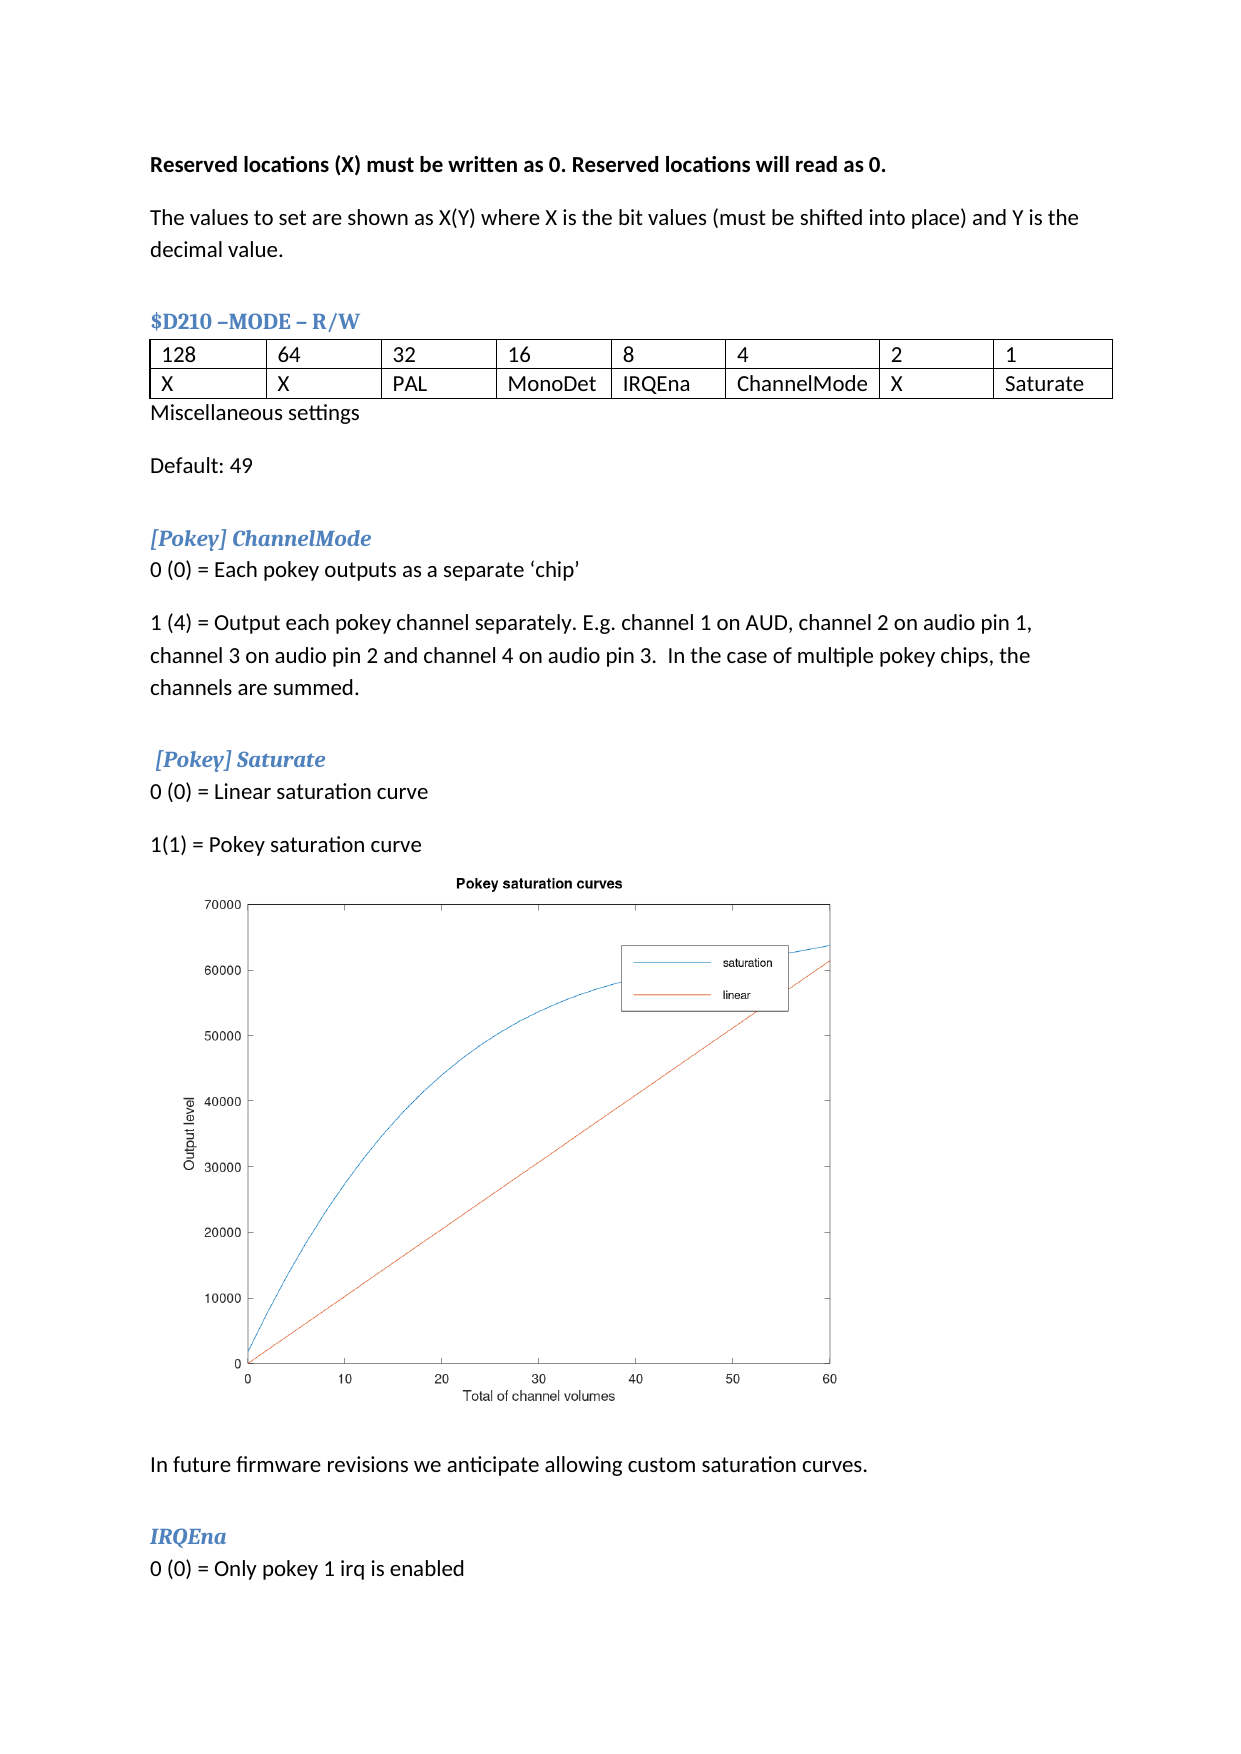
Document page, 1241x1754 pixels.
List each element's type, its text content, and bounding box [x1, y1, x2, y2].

text In future firmware revisions we anticipate allowing custom saturation curves. [150, 1450, 1090, 1478]
text Reserved locations (X) must be written as 0. Reserved locations will read as 0. [150, 150, 1090, 178]
table_header 64 [267, 340, 381, 368]
table_cell PAL [382, 369, 496, 397]
table_cell MonoDet [497, 369, 611, 397]
table_header 2 [880, 340, 993, 368]
table_cell X [151, 369, 266, 397]
table_cell IRQEna [612, 369, 725, 397]
subtitle [Pokey] ChannelMode [150, 525, 1090, 552]
subtitle IRQEna [150, 1523, 1090, 1550]
table_cell X [880, 369, 993, 397]
subtitle [Pokey] Saturate [150, 747, 1090, 773]
table_header 32 [382, 340, 496, 368]
text 0 (0) = Only pokey 1 irq is enabled [150, 1554, 1090, 1582]
text 0 (0) = Linear saturation curve [150, 777, 1090, 805]
subtitle $D210 –MODE – R/W [150, 309, 1090, 335]
table_cell ChannelMode [726, 369, 879, 397]
text Miscellaneous settings [150, 399, 1090, 426]
text 1 (4) = Output each pokey channel separately. E.g. channel 1 on AUD, channel 2 on audio pin 1, channel 3 on audio pin 2 and channel 4 on audio pin 3. In the case of multiple pokey chips, the channels are summed. [150, 608, 1090, 701]
table_cell Saturate [994, 369, 1112, 397]
table_cell X [267, 369, 381, 397]
table_header 1 [994, 340, 1112, 368]
table_header 16 [497, 340, 611, 368]
text Default: 49 [150, 451, 1090, 479]
text 0 (0) = Each pokey outputs as a separate ‘chip’ [150, 556, 1090, 583]
table_header 8 [612, 340, 725, 368]
table_header 128 [151, 340, 266, 368]
text The values to set are shown as X(Y) where X is the bit values (must be shifted into place) and Y is the decimal value. [150, 203, 1090, 263]
table_header 4 [726, 340, 879, 368]
text 1(1) = Pokey saturation curve [150, 830, 1090, 1425]
picture [150, 862, 901, 1425]
